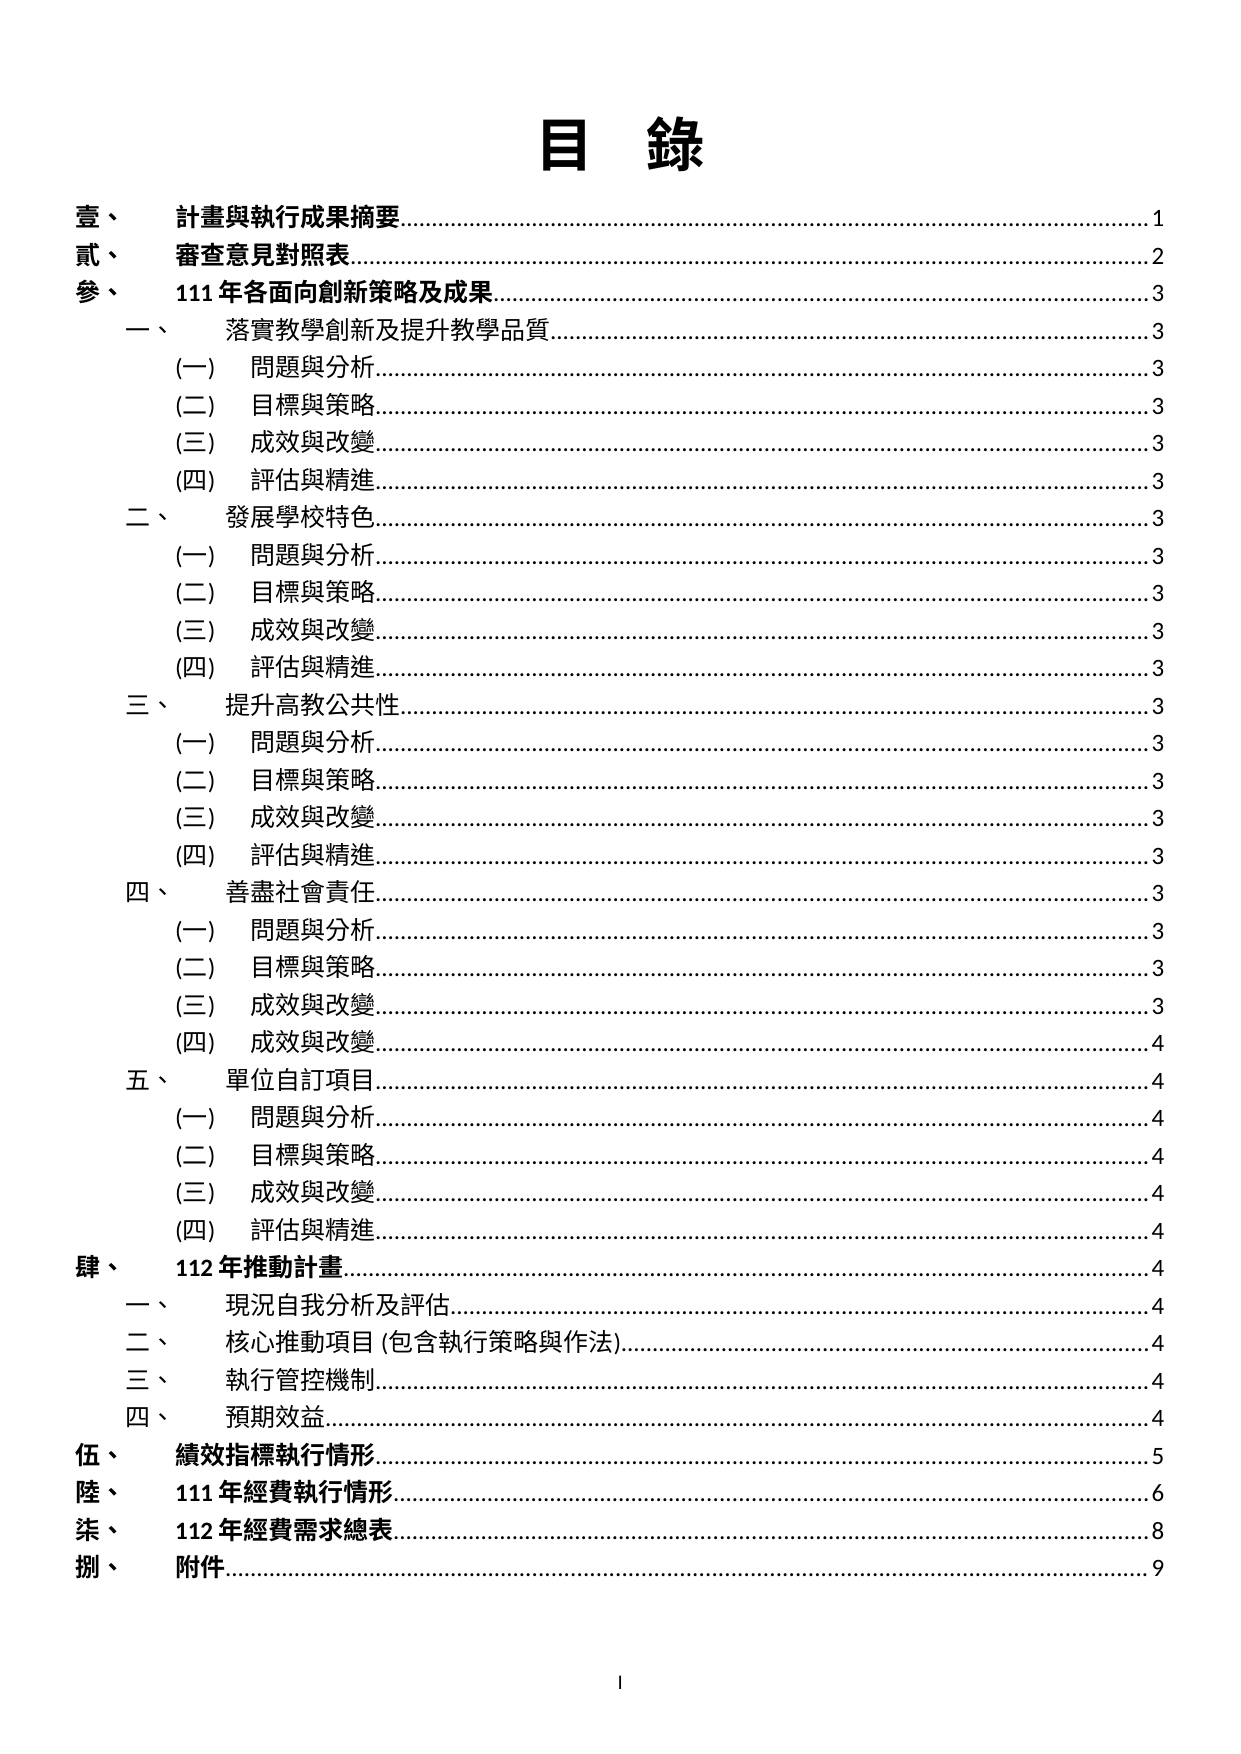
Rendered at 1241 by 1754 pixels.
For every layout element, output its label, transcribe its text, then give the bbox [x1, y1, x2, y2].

text 二、 核心推動項目 (包含執行策略與作法) 4 [125, 1322, 1165, 1360]
text 柒、 112年經費需求總表 8 [75, 1510, 1165, 1547]
text (二) 目標與策略 3 [175, 572, 1165, 610]
text (二) 目標與策略 4 [175, 1135, 1165, 1172]
text (一) 問題與分析 3 [175, 347, 1165, 385]
text 目 錄 [75, 85, 1165, 197]
text (一) 問題與分析 3 [175, 910, 1165, 947]
text (四) 評估與精進 4 [175, 1210, 1165, 1247]
text (一) 問題與分析 4 [175, 1097, 1165, 1135]
text 伍、 績效指標執行情形 5 [75, 1435, 1165, 1472]
text (四) 評估與精進 3 [175, 460, 1165, 497]
text 一、 落實教學創新及提升教學品質 3 [125, 310, 1165, 347]
text 肆、 112年推動計畫 4 [75, 1247, 1165, 1285]
text 一、 現況自我分析及評估 4 [125, 1285, 1165, 1322]
text 壹、 計畫與執行成果摘要 1 [75, 197, 1165, 235]
text (四) 成效與改變 4 [175, 1022, 1165, 1060]
text 三、 執行管控機制 4 [125, 1360, 1165, 1397]
text 三、 提升高教公共性 3 [125, 685, 1165, 722]
text (一) 問題與分析 3 [175, 722, 1165, 760]
text (二) 目標與策略 3 [175, 385, 1165, 422]
text (四) 評估與精進 3 [175, 647, 1165, 685]
text 陸、 111年經費執行情形 6 [75, 1472, 1165, 1510]
text 二、 發展學校特色 3 [125, 497, 1165, 535]
text 四、 預期效益 4 [125, 1397, 1165, 1435]
text (二) 目標與策略 3 [175, 947, 1165, 985]
text (三) 成效與改變 4 [175, 1172, 1165, 1210]
text (二) 目標與策略 3 [175, 760, 1165, 797]
text 參、 111年各面向創新策略及成果 3 [75, 272, 1165, 310]
text (三) 成效與改變 3 [175, 797, 1165, 835]
text 貳、 審查意見對照表 2 [75, 235, 1165, 272]
text (三) 成效與改變 3 [175, 422, 1165, 460]
text (一) 問題與分析 3 [175, 535, 1165, 572]
text 五、 單位自訂項目 4 [125, 1060, 1165, 1097]
text 四、 善盡社會責任 3 [125, 872, 1165, 910]
text (三) 成效與改變 3 [175, 610, 1165, 647]
text 捌、 附件 9 [75, 1547, 1165, 1585]
text (三) 成效與改變 3 [175, 985, 1165, 1022]
text (四) 評估與精進 3 [175, 835, 1165, 872]
